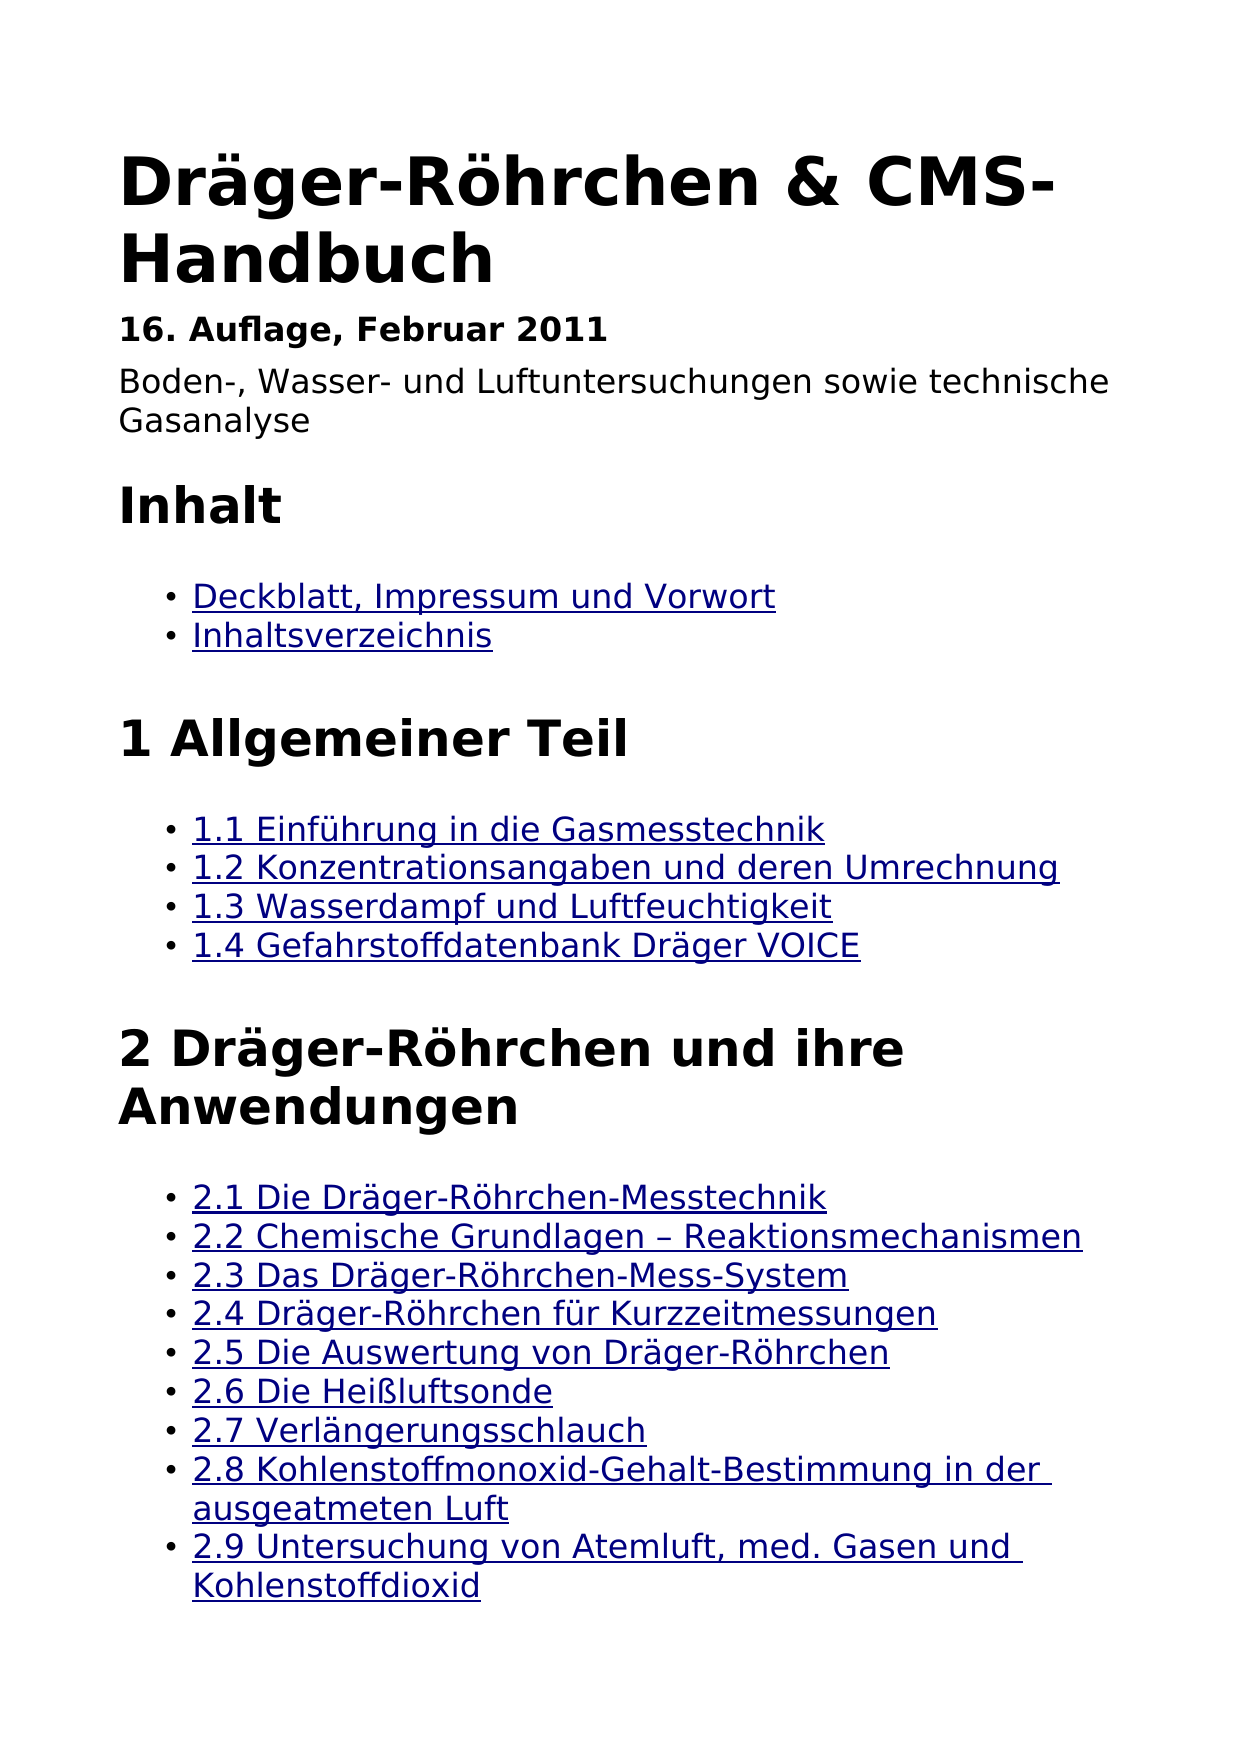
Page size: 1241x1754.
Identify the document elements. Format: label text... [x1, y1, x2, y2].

list 1.1 Einführung in die Gasmesstechnik [177, 810, 1122, 849]
list Deckblatt, Impressum und Vorwort [177, 578, 1122, 616]
text 16. Auflage, Februar 2011 [118, 311, 1122, 350]
subtitle Dräger-Röhrchen & CMS-Handbuch [118, 143, 1122, 298]
list 2.7 Verlängerungsschlauch [177, 1411, 1122, 1450]
list 2.8 Kohlenstoffmonoxid-Gehalt-Bestimmung in der ausgeatmeten Luft [177, 1450, 1122, 1528]
list 2.6 Die Heißluftsonde [177, 1373, 1122, 1411]
list 2.1 Die Dräger-Röhrchen-Messtechnik [177, 1178, 1122, 1217]
list 2.2 Chemische Grundlagen – Reaktionsmechanismen [177, 1217, 1122, 1256]
subtitle 1 Allgemeiner Teil [118, 710, 1122, 768]
list 2.3 Das Dräger-Röhrchen-Mess-System [177, 1256, 1122, 1295]
list 1.2 Konzentrationsangaben und deren Umrechnung [177, 849, 1122, 888]
subtitle 2 Dräger-Röhrchen und ihre Anwendungen [118, 1020, 1122, 1136]
list Inhaltsverzeichnis [177, 616, 1122, 655]
list 2.5 Die Auswertung von Dräger-Röhrchen [177, 1334, 1122, 1373]
text Boden-, Wasser- und Luftuntersuchungen sowie technische Gasanalyse [118, 362, 1122, 440]
list 1.4 Gefahrstoffdatenbank Dräger VOICE [177, 927, 1122, 965]
list 1.3 Wasserdampf und Luftfeuchtigkeit [177, 888, 1122, 927]
list 2.4 Dräger-Röhrchen für Kurzzeitmessungen [177, 1295, 1122, 1334]
list 2.9 Untersuchung von Atemluft, med. Gasen und Kohlenstoffdioxid [177, 1528, 1122, 1606]
subtitle Inhalt [118, 477, 1122, 536]
